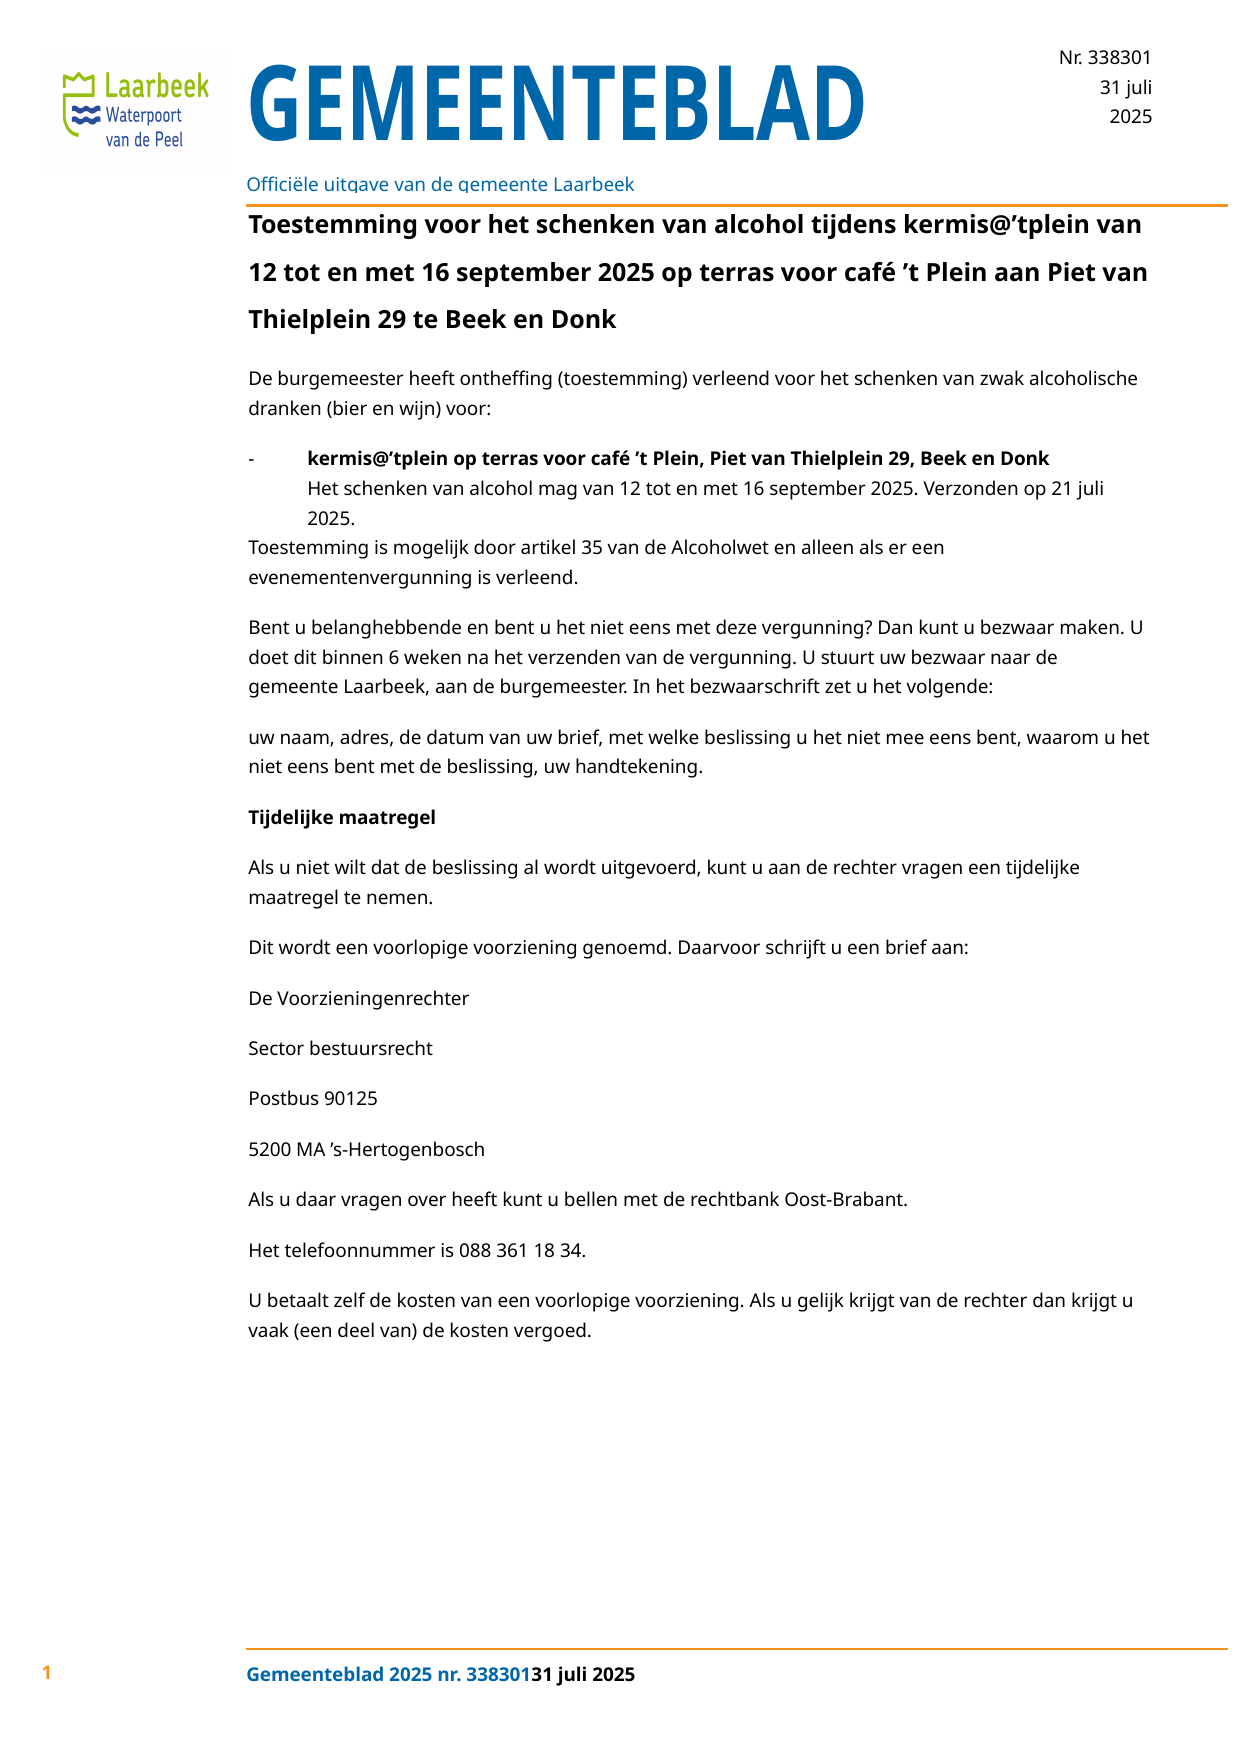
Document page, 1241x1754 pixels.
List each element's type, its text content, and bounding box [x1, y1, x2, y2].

text Als u niet wilt dat de beslissing al wordt uitgevoerd, kunt u aan de rechter vragen een tijdelijke maatregel te nemen. [248, 854, 1152, 909]
text Het telefoonnummer is 088 361 18 34. [248, 1237, 1152, 1262]
text De Voorzieningenrechter [248, 985, 1152, 1010]
list Het schenken van alcohol mag van 12 tot en met 16 september 2025. Verzonden op 21 juli 2025. [248, 475, 1152, 530]
list kermis@’tplein op terras voor café ’t Plein, Piet van Thielplein 29, Beek en Donk [248, 446, 1152, 471]
text Postbus 90125 [248, 1086, 1152, 1111]
text Sector bestuursrecht [248, 1035, 1152, 1061]
picture [41, 47, 231, 172]
text uw naam, adres, de datum van uw brief, met welke beslissing u het niet mee eens bent, waarom u het niet eens bent met de beslissing, uw handtekening. [248, 724, 1152, 779]
text U betaalt zelf de kosten van een voorlopige voorziening. Als u gelijk krijgt van de rechter dan krijgt u vaak (een deel van) de kosten vergoed. [248, 1287, 1152, 1342]
text Als u daar vragen over heeft kunt u bellen met de rechtbank Oost-Brabant. [248, 1186, 1152, 1212]
text Tijdelijke maatregel [248, 804, 1152, 829]
text De burgemeester heeft ontheffing (toestemming) verleend voor het schenken van zwak alcoholische dranken (bier en wijn) voor: [248, 366, 1152, 421]
text 5200 MA ’s-Hertogenbosch [248, 1136, 1152, 1162]
text Dit wordt een voorlopige voorziening genoemd. Daarvoor schrijft u een brief aan: [248, 934, 1152, 960]
text Toestemming is mogelijk door artikel 35 van de Alcoholwet en alleen als er een evenementenvergunning is verleend. [248, 534, 1152, 589]
text Toestemming voor het schenken van alcohol tijdens kermis@’tplein van 12 tot en met 16 september 2025 op terras voor café ’t Plein aan Piet van Thielplein 29 te Beek en Donk [248, 207, 1152, 336]
text Bent u belanghebbende en bent u het niet eens met deze vergunning? Dan kunt u bezwaar maken. U doet dit binnen 6 weken na het verzenden van de vergunning. U stuurt uw bezwaar naar de gemeente Laarbeek, aan de burgemeester. In het bezwaarschrift zet u het volgende: [248, 614, 1152, 699]
